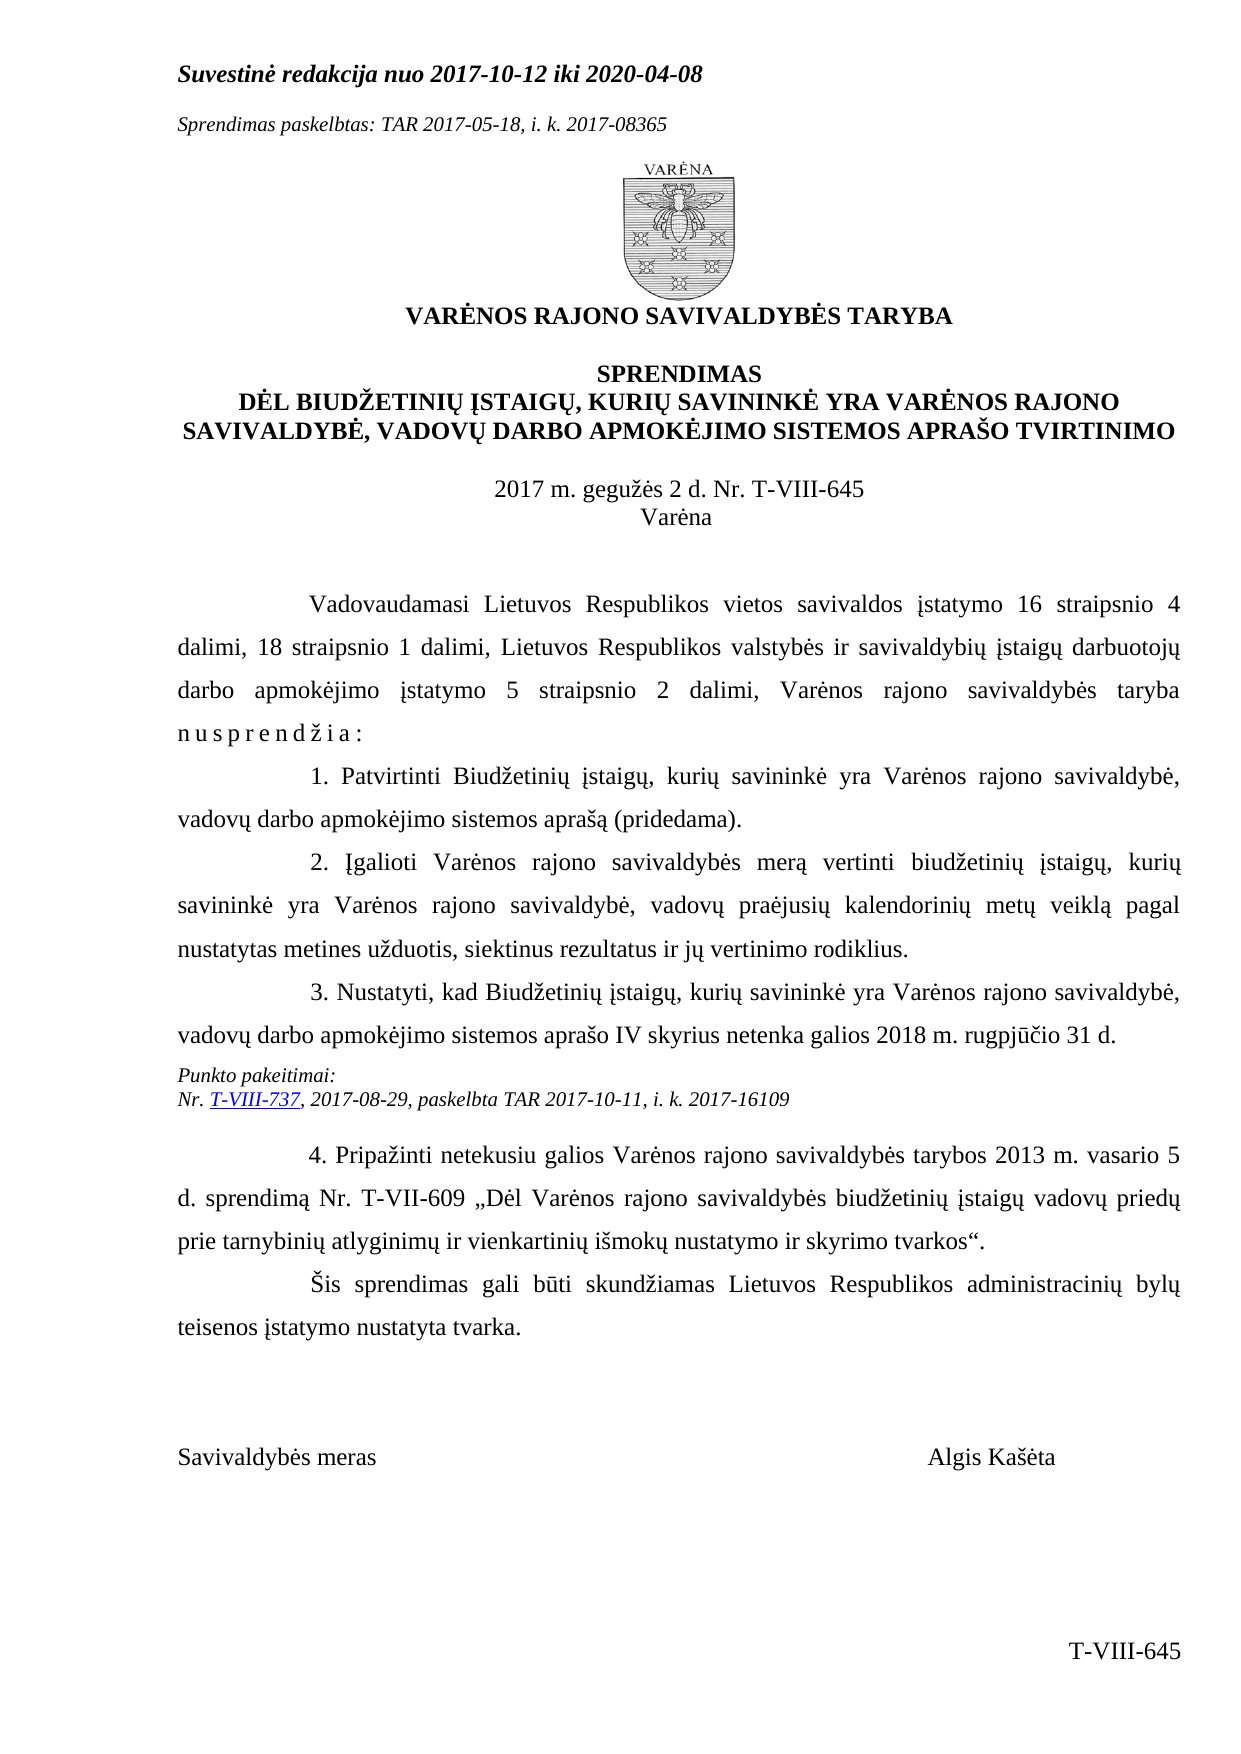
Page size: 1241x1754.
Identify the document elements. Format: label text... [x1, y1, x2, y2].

text Suvestinė redakcija nuo 2017-10-12 iki 2020-04-08 [177, 59, 1181, 88]
text VARĖNOS RAJONO SAVIVALDYBĖS TARYBA [177, 301, 1181, 330]
text Šis sprendimas gali būti skundžiamas Lietuvos Respublikos administracinių bylų teisenos įstatymo nustatyta tvarka. [177, 1269, 1181, 1341]
text Varėna [177, 502, 1181, 531]
text SPRENDIMAS [177, 359, 1181, 387]
text Sprendimas paskelbtas: TAR 2017-05-18, i. k. 2017-08365 [177, 112, 1181, 136]
text Vadovaudamasi Lietuvos Respublikos vietos savivaldos įstatymo 16 straipsnio 4 dalimi, 18 straipsnio 1 dalimi, Lietuvos Respublikos valstybės ir savivaldybių įstaigų darbuotojų darbo apmokėjimo įstatymo 5 straipsnio 2 dalimi, Varėnos rajono savivaldybės taryba nusprendžia: [177, 589, 1181, 747]
text 2017 m. gegužės 2 d. Nr. T-VIII-645 [177, 474, 1181, 502]
text 4. Pripažinti netekusiu galios Varėnos rajono savivaldybės tarybos 2013 m. vasario 5 d. sprendimą Nr. T-VII-609 „Dėl Varėnos rajono savivaldybės biudžetinių įstaigų vadovų priedų prie tarnybinių atlyginimų ir vienkartinių išmokų nustatymo ir skyrimo tvarkos“. [177, 1140, 1181, 1255]
text Nr. T-VIII-737, 2017-08-29, paskelbta TAR 2017-10-11, i. k. 2017-16109 [177, 1087, 1181, 1111]
text 1. Patvirtinti Biudžetinių įstaigų, kurių savininkė yra Varėnos rajono savivaldybė, vadovų darbo apmokėjimo sistemos aprašą (pridedama). [177, 761, 1181, 833]
text Savivaldybės meras Algis Kašėta [177, 1442, 1181, 1471]
text DĖL BIUDŽETINIŲ ĮSTAIGŲ, KURIŲ SAVININKĖ YRA VARĖNOS RAJONO SAVIVALDYBĖ, VADOVŲ DARBO APMOKĖJIMO SISTEMOS APRAŠO TVIRTINIMO [177, 387, 1181, 445]
text 2. Įgalioti Varėnos rajono savivaldybės merą vertinti biudžetinių įstaigų, kurių savininkė yra Varėnos rajono savivaldybė, vadovų praėjusių kalendorinių metų veiklą pagal nustatytas metines užduotis, siektinus rezultatus ir jų vertinimo rodiklius. [177, 847, 1181, 962]
text Punkto pakeitimai: [177, 1063, 1181, 1087]
text 3. Nustatyti, kad Biudžetinių įstaigų, kurių savininkė yra Varėnos rajono savivaldybė, vadovų darbo apmokėjimo sistemos aprašo IV skyrius netenka galios 2018 m. rugpjūčio 31 d. [177, 977, 1181, 1049]
